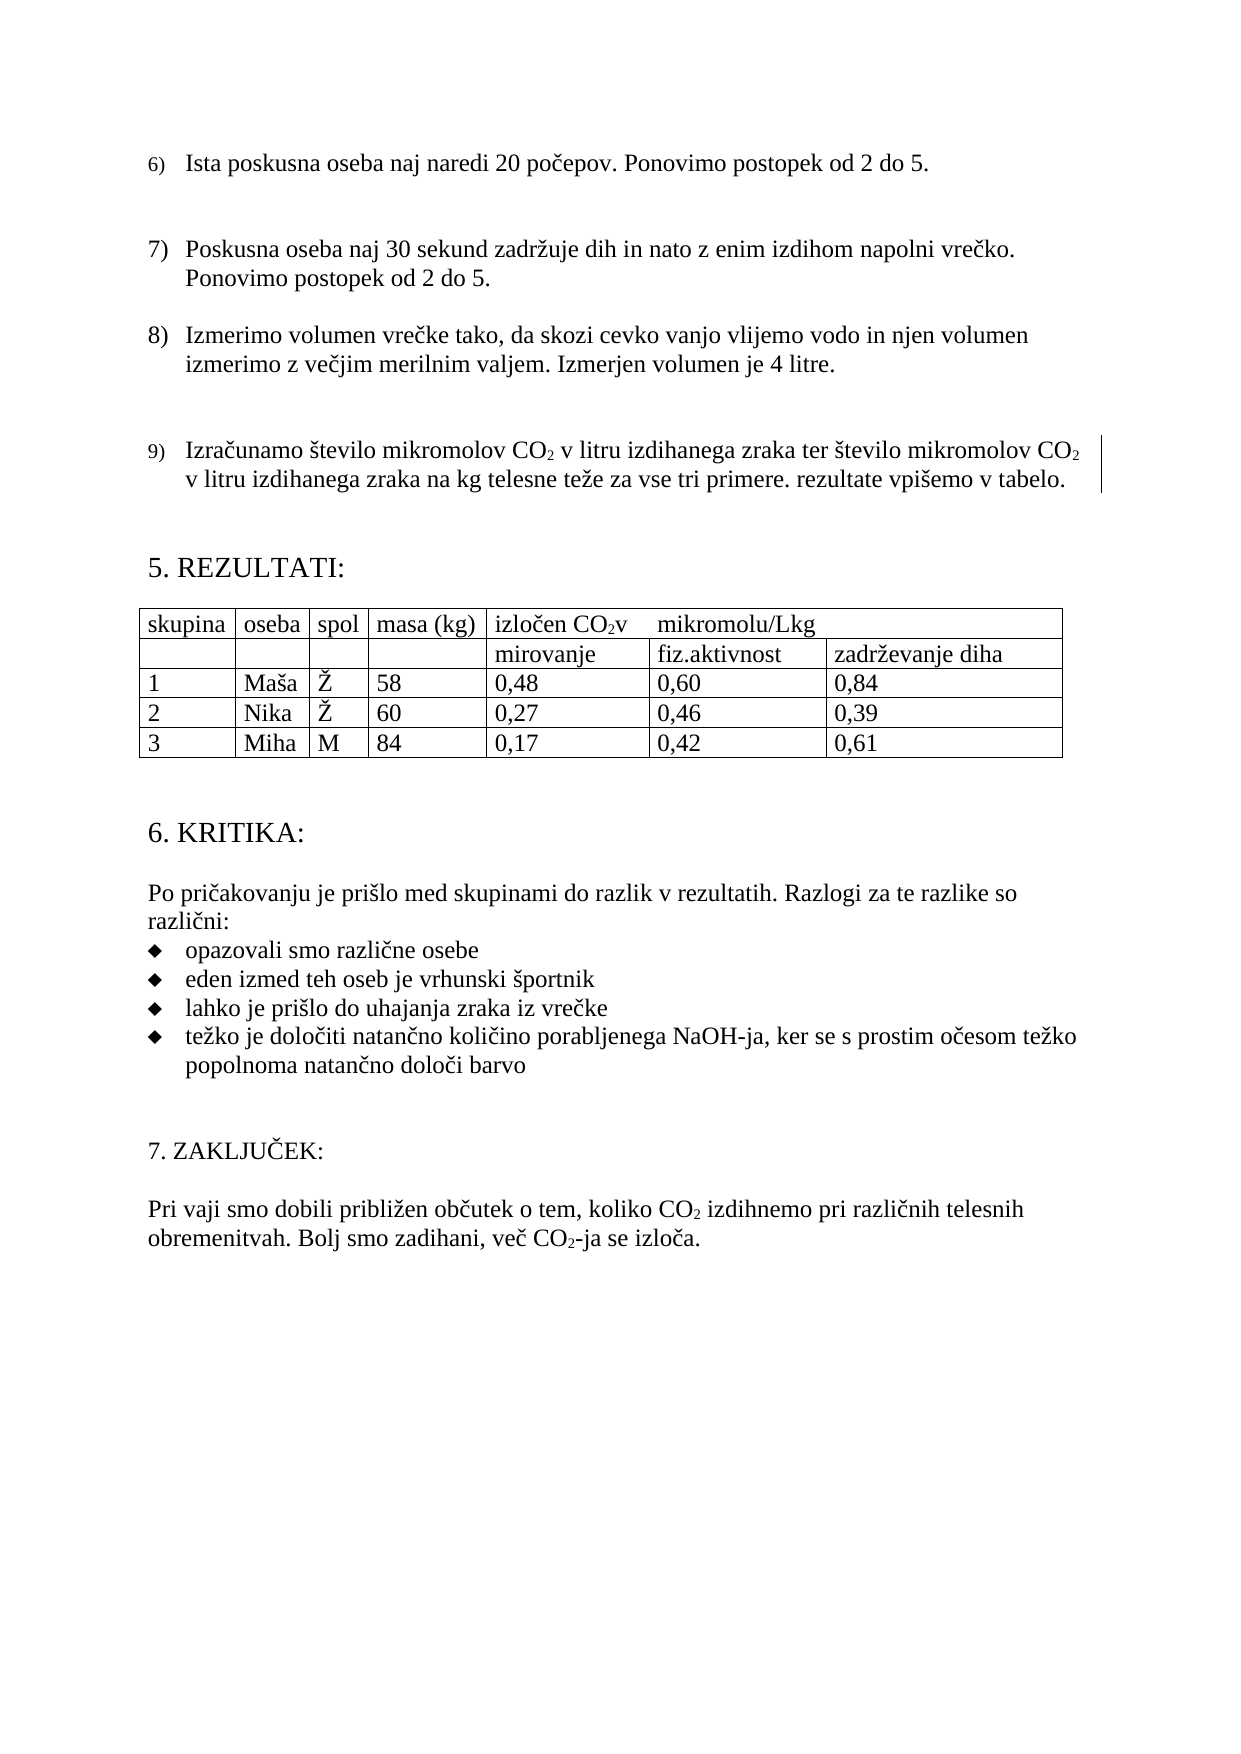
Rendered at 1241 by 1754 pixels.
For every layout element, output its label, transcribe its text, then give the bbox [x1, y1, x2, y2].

table_cell mirovanje [487, 639, 649, 667]
table_cell 2 [140, 698, 235, 727]
table_header [826, 609, 1062, 638]
table_cell Ž [310, 698, 368, 727]
text 6. KRITIKA: [148, 815, 1093, 849]
table_cell 84 [369, 728, 486, 757]
text Pri vaji smo dobili približen občutek o tem, koliko CO2 izdihnemo pri različnih telesnih obremenitvah. Bolj smo zadihani, več CO2-ja se izloča. [148, 1194, 1093, 1251]
text 5. REZULTATI: [148, 550, 1093, 584]
text 7. ZAKLJUČEK: [148, 1136, 1093, 1165]
table_cell M [310, 728, 368, 757]
table_header masa (kg) [369, 609, 486, 638]
table_cell [310, 639, 368, 667]
table_header spol [310, 609, 368, 638]
table_cell fiz.aktivnost [650, 639, 826, 667]
table_header oseba [236, 609, 309, 638]
list Poskusna oseba naj 30 sekund zadržuje dih in nato z enim izdihom napolni vrečko. Ponovimo postopek od 2 do 5. [148, 234, 1093, 291]
table_cell [236, 639, 309, 667]
table_header mikromolu/Lkg [649, 609, 826, 638]
list Izračunamo število mikromolov CO2 v litru izdihanega zraka ter število mikromolov CO2 v litru izdihanega zraka na kg telesne teže za vse tri primere. rezultate vpišemo v tabelo. [148, 435, 1093, 493]
table_cell 60 [369, 698, 486, 727]
table_cell 0,39 [827, 698, 1062, 727]
table_cell 0,48 [487, 669, 649, 697]
table_cell [140, 639, 235, 667]
table_cell 1 [140, 669, 235, 697]
table_cell 3 [140, 728, 235, 757]
list Ista poskusna oseba naj naredi 20 počepov. Ponovimo postopek od 2 do 5. [148, 148, 1093, 176]
table_cell 0,27 [487, 698, 649, 727]
table_cell Ž [310, 669, 368, 697]
table_cell Maša [236, 669, 309, 697]
table_cell 0,61 [827, 728, 1062, 757]
list eden izmed teh oseb je vrhunski športnik [148, 964, 1093, 993]
table_cell [369, 639, 486, 667]
list Izmerimo volumen vrečke tako, da skozi cevko vanjo vlijemo vodo in njen volumen izmerimo z večjim merilnim valjem. Izmerjen volumen je 4 litre. [148, 320, 1093, 378]
table_cell Nika [236, 698, 309, 727]
table_cell 0,60 [650, 669, 826, 697]
table_cell zadrževanje diha [827, 639, 1062, 667]
table_cell 0,42 [650, 728, 826, 757]
table_cell Miha [236, 728, 309, 757]
table_header izločen CO2v [487, 609, 649, 638]
list opazovali smo različne osebe [148, 935, 1093, 964]
table_header skupina [140, 609, 235, 638]
table_cell 0,84 [827, 669, 1062, 697]
list lahko je prišlo do uhajanja zraka iz vrečke [148, 993, 1093, 1021]
table_cell 58 [369, 669, 486, 697]
table_cell 0,46 [650, 698, 826, 727]
list težko je določiti natančno količino porabljenega NaOH-ja, ker se s prostim očesom težko popolnoma natančno določi barvo [148, 1021, 1093, 1079]
table_cell 0,17 [487, 728, 649, 757]
text Po pričakovanju je prišlo med skupinami do razlik v rezultatih. Razlogi za te razlike so različni: [148, 878, 1093, 935]
